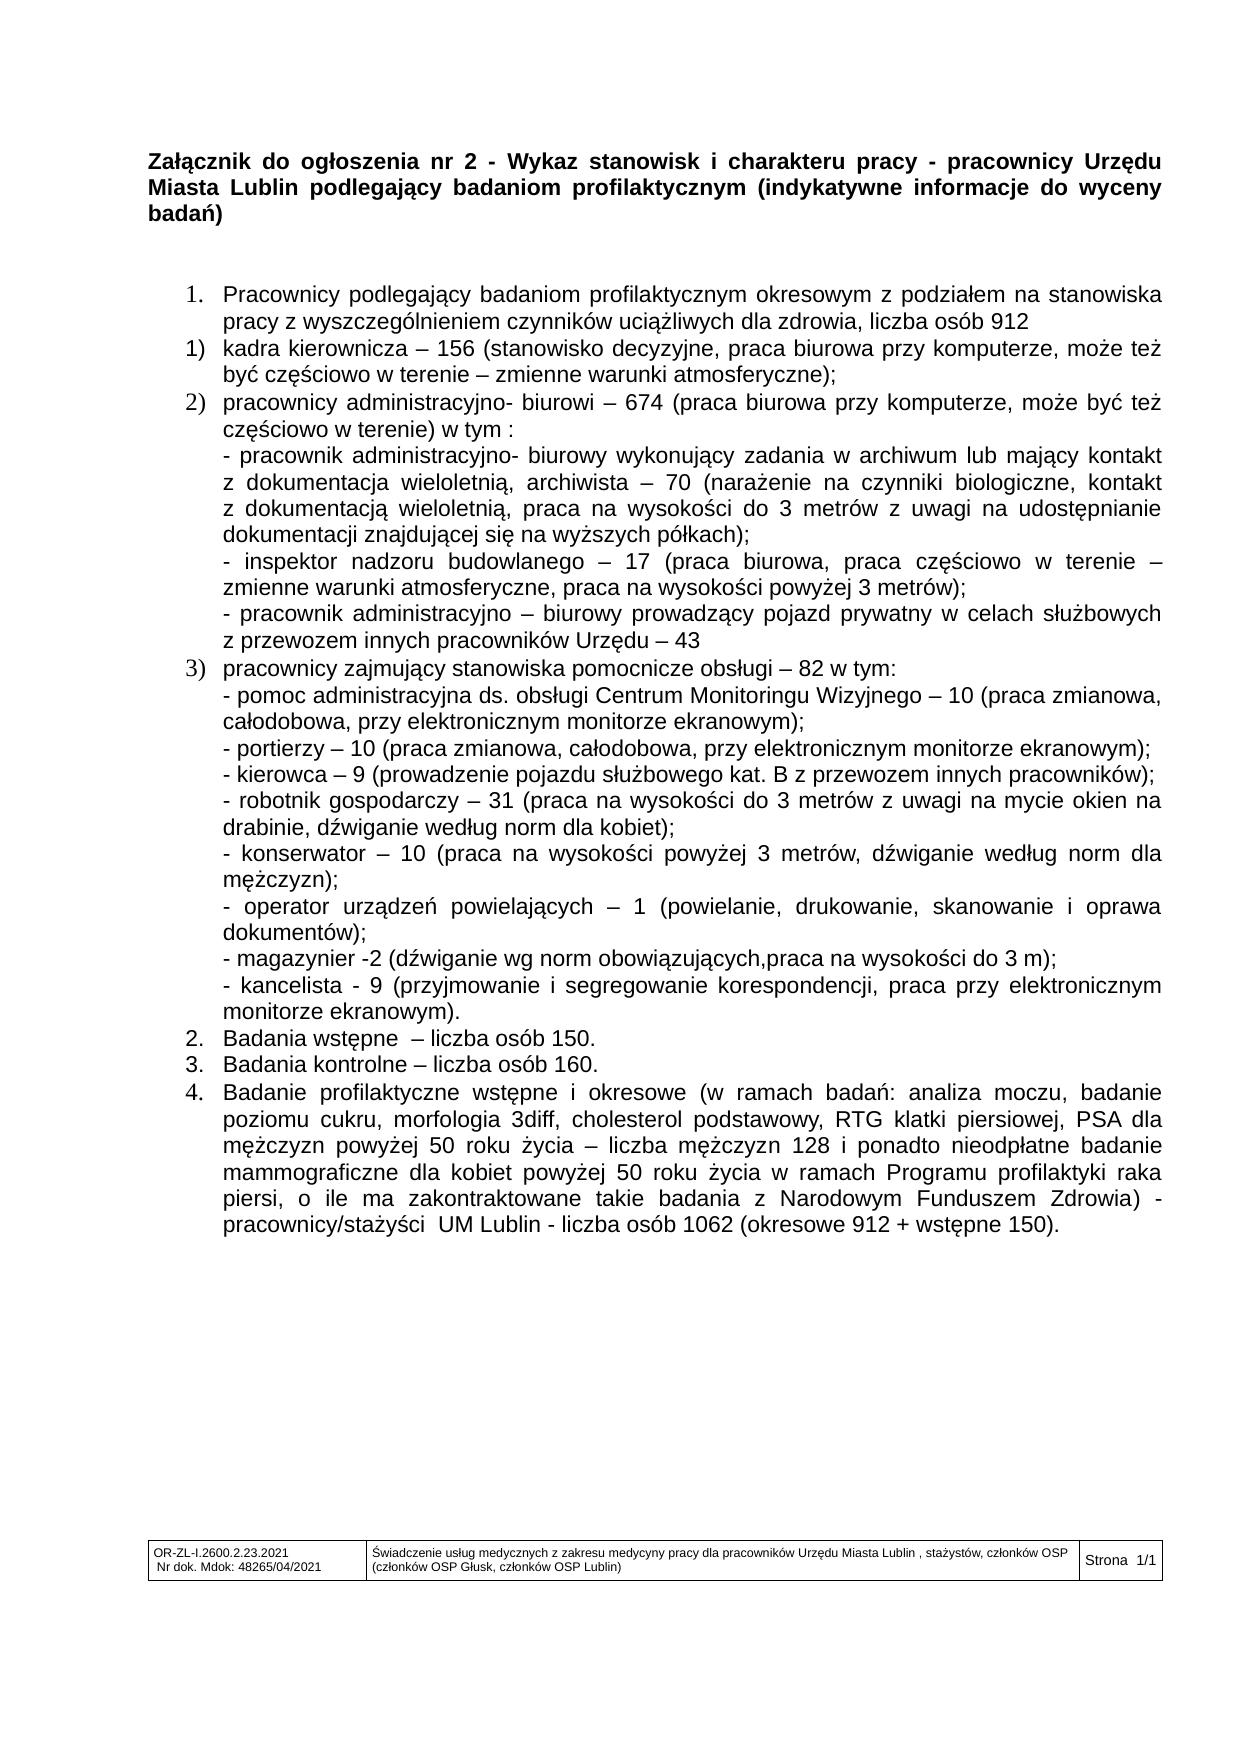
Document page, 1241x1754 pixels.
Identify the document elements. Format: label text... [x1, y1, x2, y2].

list Badanie profilaktyczne wstępne i okresowe (w ramach badań: analiza moczu, badanie poziomu cukru, morfologia 3diff, cholesterol podstawowy, RTG klatki piersiowej, PSA dla mężczyzn powyżej 50 roku życia – liczba mężczyzn 128 i ponadto nieodpłatne badanie mammograficzne dla kobiet powyżej 50 roku życia w ramach Programu profilaktyki raka piersi, o ile ma zakontraktowane takie badania z Narodowym Funduszem Zdrowia) - pracownicy/stażyści UM Lublin - liczba osób 1062 (okresowe 912 + wstępne 150). [185, 1077, 1162, 1238]
list - pracownik administracyjno- biurowy wykonujący zadania w archiwum lub mający kontakt z dokumentacja wieloletnią, archiwista – 70 (narażenie na czynniki biologiczne, kontakt z dokumentacją wieloletnią, praca na wysokości do 3 metrów z uwagi na udostępnianie dokumentacji znajdującej się na wyższych półkach); [185, 442, 1162, 548]
list pracownicy zajmujący stanowiska pomocnicze obsługi – 82 w tym: [185, 653, 1162, 682]
list pracownicy administracyjno- biurowi – 674 (praca biurowa przy komputerze, może być też częściowo w terenie) w tym : [185, 387, 1162, 442]
list - robotnik gospodarczy – 31 (praca na wysokości do 3 metrów z uwagi na mycie okien na drabinie, dźwiganie według norm dla kobiet); [185, 787, 1162, 840]
list - operator urządzeń powielających – 1 (powielanie, drukowanie, skanowanie i oprawa dokumentów); [185, 893, 1162, 945]
text Załącznik do ogłoszenia nr 2 - Wykaz stanowisk i charakteru pracy - pracownicy Urzędu Miasta Lublin podlegający badaniom profilaktycznym (indykatywne informacje do wyceny badań) [148, 148, 1162, 227]
list - pomoc administracyjna ds. obsługi Centrum Monitoringu Wizyjnego – 10 (praca zmianowa, całodobowa, przy elektronicznym monitorze ekranowym); [185, 682, 1162, 734]
list - portierzy – 10 (praca zmianowa, całodobowa, przy elektronicznym monitorze ekranowym); [185, 734, 1162, 761]
list - inspektor nadzoru budowlanego – 17 (praca biurowa, praca częściowo w terenie – zmienne warunki atmosferyczne, praca na wysokości powyżej 3 metrów); [185, 548, 1162, 600]
list - kancelista - 9 (przyjmowanie i segregowanie korespondencji, praca przy elektronicznym monitorze ekranowym). [185, 972, 1162, 1024]
list - kierowca – 9 (prowadzenie pojazdu służbowego kat. B z przewozem innych pracowników); [185, 761, 1162, 787]
list Badania kontrolne – liczba osób 160. [185, 1051, 1162, 1077]
list - konserwator – 10 (praca na wysokości powyżej 3 metrów, dźwiganie według norm dla mężczyzn); [185, 840, 1162, 893]
list - magazynier -2 (dźwiganie wg norm obowiązujących,praca na wysokości do 3 m); [185, 945, 1162, 972]
list Badania wstępne – liczba osób 150. [185, 1024, 1162, 1051]
list Pracownicy podlegający badaniom profilaktycznym okresowym z podziałem na stanowiska pracy z wyszczególnieniem czynników uciążliwych dla zdrowia, liczba osób 912 [185, 279, 1162, 334]
list - pracownik administracyjno – biurowy prowadzący pojazd prywatny w celach służbowych z przewozem innych pracowników Urzędu – 43 [185, 600, 1162, 653]
list kadra kierownicza – 156 (stanowisko decyzyjne, praca biurowa przy komputerze, może też być częściowo w terenie – zmienne warunki atmosferyczne); [185, 334, 1162, 387]
